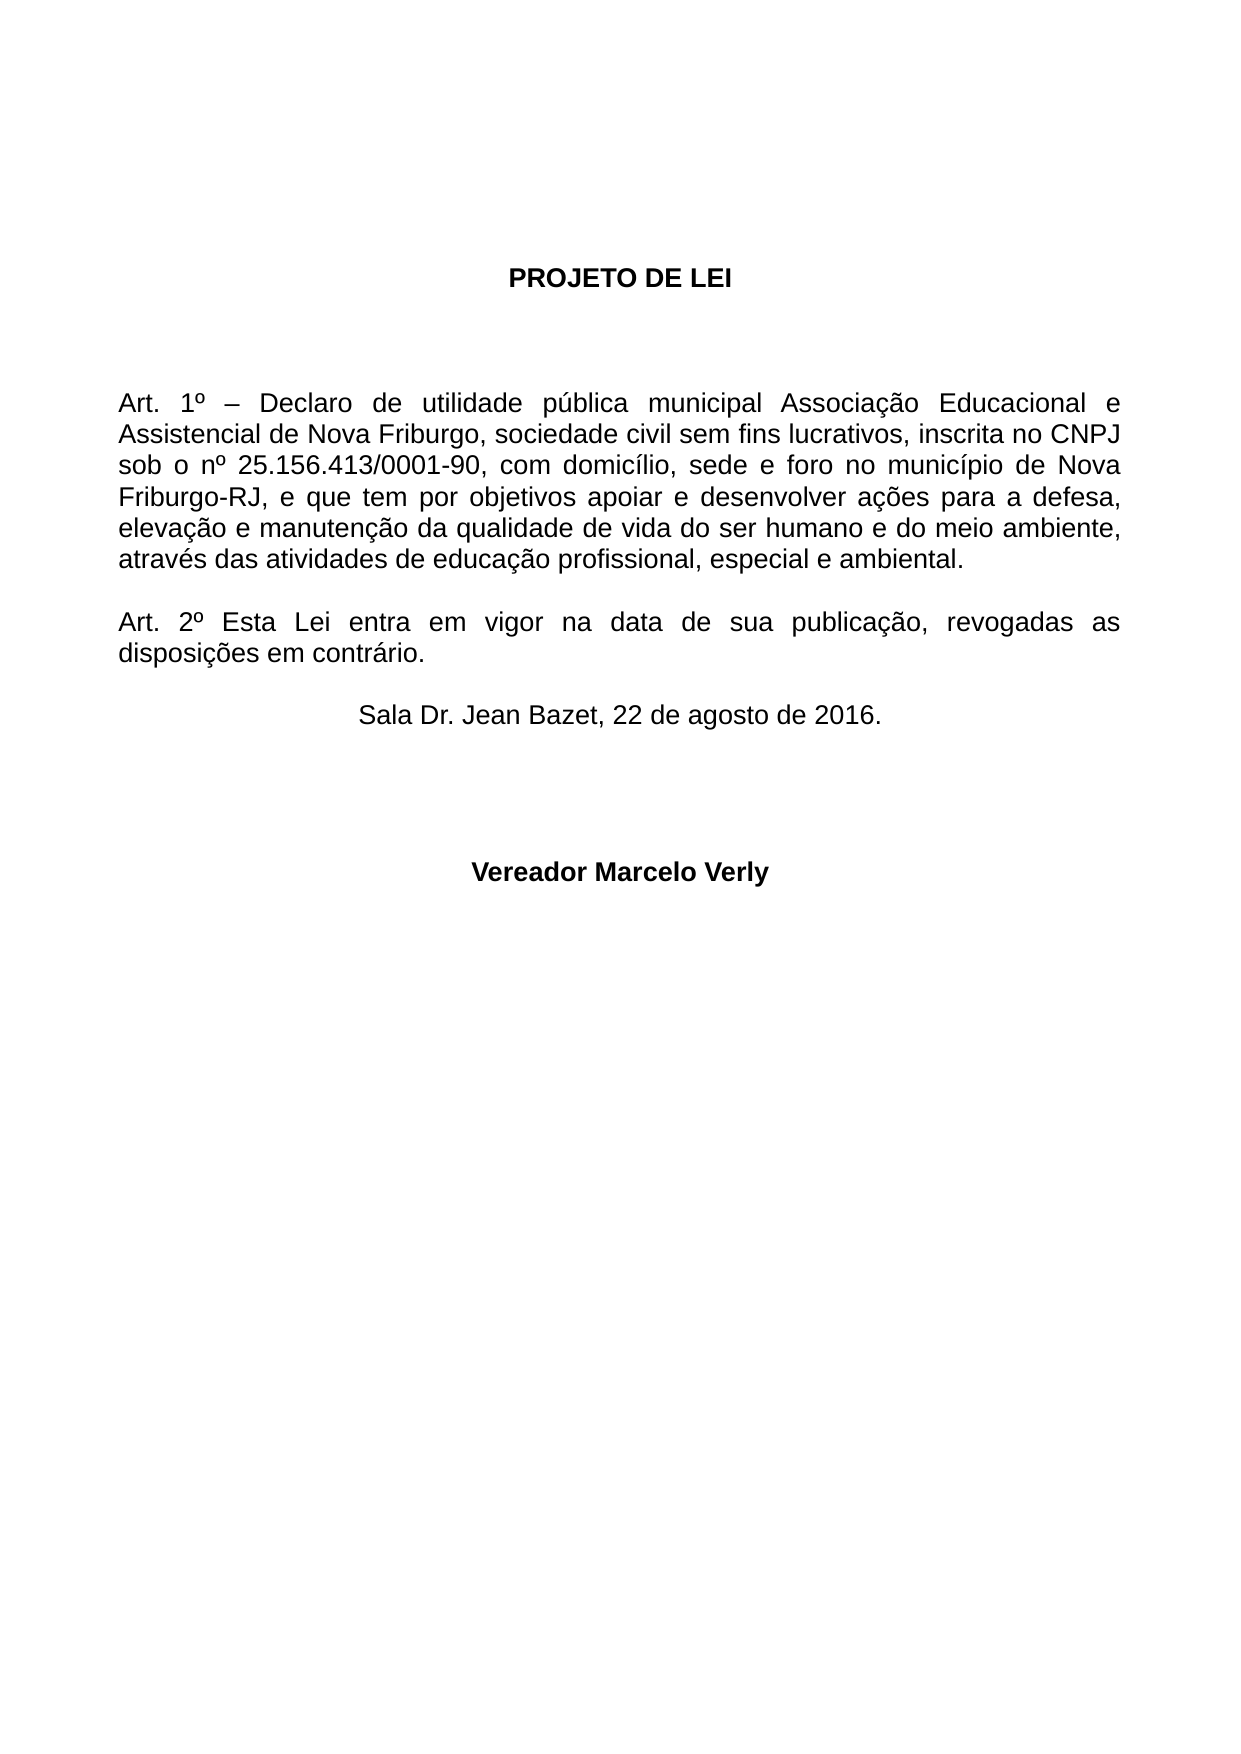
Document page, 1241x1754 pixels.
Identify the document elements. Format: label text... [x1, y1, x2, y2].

text Art. 1º – Declaro de utilidade pública municipal Associação Educacional e Assistencial de Nova Friburgo, sociedade civil sem fins lucrativos, inscrita no CNPJ sob o nº 25.156.413/0001-90, com domicílio, sede e foro no município de Nova Friburgo-RJ, e que tem por objetivos apoiar e desenvolver ações para a defesa, elevação e manutenção da qualidade de vida do ser humano e do meio ambiente, através das atividades de educação profissional, especial e ambiental. [118, 387, 1122, 574]
text Vereador Marcelo Verly [118, 856, 1122, 887]
text Sala Dr. Jean Bazet, 22 de agosto de 2016. [118, 699, 1122, 731]
text PROJETO DE LEI [118, 262, 1122, 293]
text Art. 2º Esta Lei entra em vigor na data de sua publicação, revogadas as disposições em contrário. [118, 606, 1122, 668]
